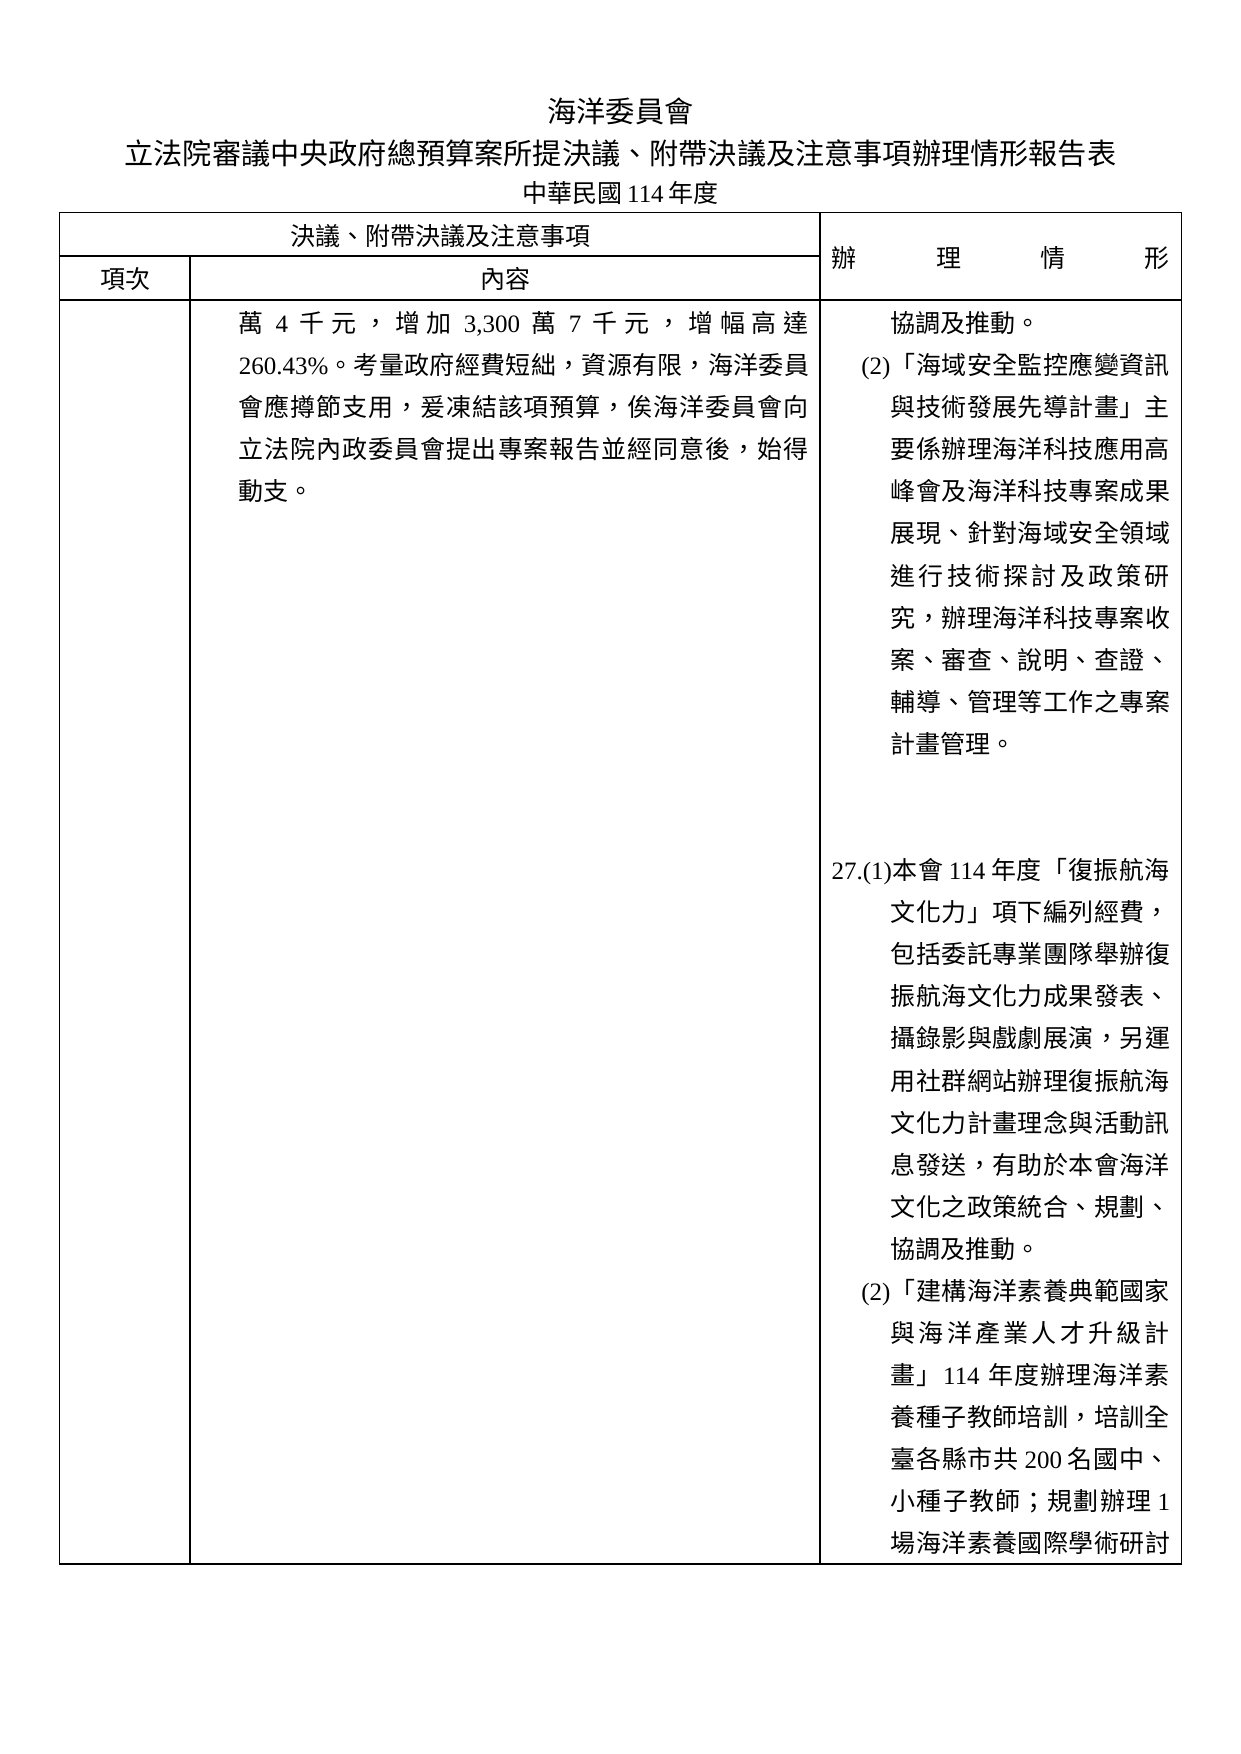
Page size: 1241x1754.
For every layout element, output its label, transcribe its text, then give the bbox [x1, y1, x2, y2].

table_cell 項次 [60, 257, 189, 299]
table_cell 本案專案報告以114年4月23日海主計字第11400045341號函送立法院，內政委員會於同年5月12日審查；立法院以114年6月11日台立院議字第1140701965號函准予動支。 本會114年度媒體政策及業務宣導費計新臺幣1,309萬5千元整，係為實踐「三安四海」政策目標，打造「生態」、「安全」、「繁榮」之優質海洋國家，所推動「中長程個案計畫」與「重要施政業務」之政策宣導。惟上開工作目標多為年度計畫，如「推動建立印太區域海廢合作平台」、「復振航海文化力」等，歷經規劃、招標、執行等程序，可供對外宣導之亮點成果，以及實際付款之高峰期將集中於第4季，後續本會將遵照立法院審議中央政府總預算案所提決議，並依預算法第62條之1政策文宣規劃執行注意事項，每月統計、公告利用「平面、網路、廣播或電視」執行政策宣導金額，將調查成果每季函發立法院備查。 (1)本會114年度媒體政策及業務宣導費計新臺幣1,309萬5千元整，係為實踐「三安四海」政策目標，打造「生態」、「安全」、「繁榮」之優質海洋國家，所推動「中長程個案計畫」與「重要施政業務」之政策宣導。惟上開工作目標多為年度計畫，如「推動建立印太區域海廢合作平台」、「復振航海文化力」等，歷經規劃、招標、執行等程序，可供對外宣導之亮點成果，以及實際付款之高峰期將集中於第4季，後續本會將遵照立法院審議中央政府總預算案所提決議，並依預算法第62條之1政策文宣規劃執行注意事項，每月統計、公告利用「平面、網路、廣播或電視」執行政策宣導金額，將調查成果每季函發立法院備查。 (2)另有關委辦費部分：本會114年度「復振航海文化力」項下編列經費，包括委託專業團隊舉辦復振航海文化力成果發表、攝錄影與戲劇展演，另運用社群網站辦理復振航海文化力計畫理念與活動訊息發送，有助於本會海洋文化之政策統合、規劃、協調及推動。 本會海保署於 113 年至 114 年間，分別在花蓮、宜蘭、臺東、屏東及蘭嶼舉辦 5 場說明會，並同步傳達子法進度及公開資訊。另為彙整各界意見，召開 6 次研商會議與 1 場 OECMs 工作坊，廣邀中央與地方機關、漁會及 NGO 參與討論，作為子法擬定參考。相關子法推動進度已設專區於官網公布，供各界查詢（網址：https://gov.tw/BdD）。 (1)本會依行政院歷次審查會議意見研擬法制架構，並陸續與政務委員報告本法推動規劃，及辦理專家學者諮詢會廣蒐意見。 (2)本會刻正持續進行內部研商，盤點國際海洋空間規劃實踐情形，廣泛研析採取務實可行的推動方式，後續將積極與有關機關溝通協調，以建立適切的海域空間管理機制，俾賡續辦理提送行政院續審事宜。 本會補助地方政府之中長程計畫，係參考109至110年之計畫執行經驗，同時結合地方政府需求，嗣切分為4年之分年度之各工作目標值，每年依「實際執行值」就落後或不足之項目加強輔導各地方政府，俾達計畫整體目標；本會於113年針對遠高所訂目標值工作，業於同年6月17日報請行政院修正計畫核定在案；另114年計畫內所訂之各項工作，預期均可達(超)100%，未有落後執行情形。 本會業規劃前往澳洲布里斯本出席澳洲衝浪救生協會「2025年昆士蘭衝浪救生大會(SLSQ 2025)」，並同時前往黃金海岸進行實地考察，從而整合學習該國對於海域遊憩安全之作法。 (1)本會114年度「復振航海文化力」項下編列經費，包括委託專業團隊舉辦復振航海文化力成果發表、攝錄影與戲劇展演，另運用社群網站辦理復振航海文化力計畫理念與活動訊息發送，有助於本會海洋文化之政策統合、規劃、協調及推動。 (2)「海域安全監控應變資訊與技術發展先導計畫」主要係辦理海洋科技應用高峰會及海洋科技專案成果展現、針對海域安全領域進行技術探討及政策研究，辦理海洋科技專案收案、審查、說明、查證、輔導、管理等工作之專案計畫管理。 (3)為發布新版國家海洋政策白皮書，本會委外辦理白皮書美編、印製及發布會等事宜，另為增加同仁對性平、永續等重要議題之專業知能，委外辦理工作坊、訓練課程等教育訓練事宜。 (4)因應本會持續增長之「重大活動」及「工作計畫」宣導需求，除辦理四大媒體(平面媒體、廣播媒體、網路媒體、電視媒體)，加強新聞發布與即時應處錯假訊息之危害；另擴大經營Faccebook、Instagram、Youtube等社群平台及多元管道，期能以有限資源達到更好政策推動成效。 (5)因應國際海洋事務推動需求，114年「國際發展作業」委辦費增至3,460萬元，提升行政效能並整合智庫資源。重點包括推動印太區域海廢平台、深化APEC海洋合作、支持小島國氣候倡議。各計畫具高度國際戰略價值與明確績效目標，對國家利益與國際能見度具實質助益。 本會114年度媒體政策及業務宣導費計新臺幣1,309萬5千元整，係為實踐「三安四海」政策目標，打造「生態」、「安全」、「繁榮」之優質海洋國家，所推動「中長程個案計畫」與「重要施政業務」之政策宣導。惟上開工作目標多為年度計畫，如「推動建立印太區域海廢合作平台」、「復振航海文化力」等，歷經規劃、招標、執行等程序，可供對外宣導之亮點成果，以及實際付款之高峰期將集中於第4季，後續本會將遵照立法院審議中央政府總預算案所提決議，並依預算法第62條之1政策文宣規劃執行注意事項，每月統計、公告利用「平面、網路、廣播或電視」執行政策宣導金額，將調查成果每季函發立法院備查。 本會114年度媒體政策及業務宣導費計新臺幣1,309萬5千元整，係為實踐「三安四海」政策目標，打造「生態」、「安全」、「繁榮」之優質海洋國家，所推動「中長程個案計畫」與「重要施政業務」之政策宣導。惟上開工作目標多為年度計畫，如「推動建立印太區域海廢合作平台」、「復振航海文化力」等，歷經規劃、招標、執行等程序，可供對外宣導之亮點成果，以及實際付款之高峰期將集中於第4季，後續本會將遵照立法院審議中央政府總預算案所提決議，並依預算法第62條之1政策文宣規劃執行注意事項，每月統計、公告利用「平面、網路、廣播或電視」執行政策宣導金額，將調查成果每季函發立法院備查。 本會114年度媒體政策及業務宣導費計新臺幣1,309萬5千元整，係為實踐「三安四海」政策目標，打造「生態」、「安全」、「繁榮」之優質海洋國家，所推動「中長程個案計畫」與「重要施政業務」之政策宣導。惟上開工作目標多為年度計畫，如「推動建立印太區域海廢合作平台」、「復振航海文化力」等，歷經規劃、招標、執行等程序，可供對外宣導之亮點成果，以及實際付款之高峰期將集中於第4季，後續本會將遵照立法院審議中央政府總預算案所提決議，並依預算法第62條之1政策文宣規劃執行注意事項，每月統計、公告利用「平面、網路、廣播或電視」執行政策宣導金額，將調查成果每季函發立法院備查。 (1)本計畫推動普及海洋科學及海洋素養教育，並結合中央及地方政府行政資源及公私協作，推動各級學校師生及社會大眾對海洋的理解、保護、珍視及永續利用，同時規劃建立國際海洋素養合作機制、擴大臺灣海洋國際參與及合作，引領海洋素養教育風潮，扎根全民海洋素養，亦逐步建立完整海洋產業人才培育機制，提升我國海洋產業人才專業技能，辦理情形摘要如下： 甲、辦理辦理全國海洋素養種子教師培訓，並補助種子教師進行入校教學推廣，融入校園課堂實際授課。 乙、辦理國際海洋素養工作坊。 丙、規劃建構「海洋素養資訊整合平臺」、研發海洋素養領袖知能模型架構、職能基礎、職能模組、課程架構，推動成為亞洲海洋素養教育與人才培訓之平臺。 (2)本計畫中包含辦理「國際海洋素養領袖工作坊」，其重要性係因培養國際海洋素養領袖對我國具關鍵戰略意義。我國位處重要海域，推動區域合作、共享科研成果，能提升海洋治理能力。同時，國際素養領袖可透過積極參與國際海洋事務，展現教育、環保與科研實力，提升國際形象與影響力，強化與世界接軌的能量。 (1)海洋保育法第一階段條文（第 1 條至第 5 條、第 18 條、第 19 條），業經行政院定自 114 年 1 月 1 日施行；第二階段條文（第6條至第17條、第20條至第30條），亦經行政院定自 114 年 7 月 1 日施行。 (2)海洋保育法配套子法計16項，除海洋保育法直轄市、縣（市）主管機關之管轄範圍已於114年1月17日施行外，其他15項均於114年7月1日施行。 (1)114年度依據「海洋產業發展條例」第4條中16項海洋產業類別，統整各海洋產業類別之關鍵職務內容，初擬整體海洋產業人才培育體系藍圖資料。 (2)為達「培育海洋人才資源」與「提升全民海洋素養」目標，114年度著手開發「海洋產業永續」及「海域作業安全」職能培訓內容，辦理職能種子師資培訓課程等作業。 本會114年度媒體政策及業務宣導費計新臺幣1,309萬5千元整，係為實踐「三安四海」政策目標，打造「生態」、「安全」、「繁榮」之優質海洋國家，所推動「中長程個案計畫」與「重要施政業務」之政策宣導。惟上開工作目標多為年度計畫，如「推動建立印太區域海廢合作平台」、「復振航海文化力」等，歷經規劃、招標、執行等程序，可供對外宣導之亮點成果，以及實際付款之高峰期將集中於第4季，後續本會將遵照立法院審議中央政府總預算案所提決議，並依預算法第62條之1政策文宣規劃執行注意事項，每月統計、公告利用「平面、網路、廣播或電視」執行政策宣導金額，將調查成果每季函發立法院備查。 本會及所屬未來在執行媒宣預算時，本會會以主管格局，通盤檢視整體需求，按「撙節經費」與「媒宣成效」兼顧原 則，進行整合規劃，諸如新興政策計畫，將依重要性和急迫性，按優先次序執行，至原有延續性媒宣案，則檢討以往執行過程與成效，評估聯合辦理之可行性，期能節省人力與經費支出，同時擴大宣導效果，以充分展現施政效益。 本會於 111 年偕同各海洋產業目的事業主管機關建立產值統計方法，並於112 年開始統計產值，經與各部會協調，現階段海洋產業產值主要透過蒐集既有行業 (稅務 )代碼、公務機關報表、產業團體調查、訪談等方式進行統計，及持續與各目的事業主管機關共同討論更合適辦法，以符合實際狀況。 (1)113年度一般事務費編列727 千元，包括辦理海洋事務管理相關會議所需費用 、海洋資源等業務審查費用 及「海域遊憩活動一站式服務資訊平臺系統操作影片及文宣品」 等經費。 (2)114年度一般事務費編列 2,022千元，包括辦理海洋事務推動統合協調所需費用及「親海無礙」暨「海域遊憩活動一站式服務資訊平臺推動工作 」經費。 (1)產值統計初期本會持續尋找合適方法並滾動修正，為使統計結果可符合實際狀況，每年產值估算前均會邀集各目的事業主管機關共同討論統計方法之適宜性。 (2)以113年所統計之112年海洋產值為例，即較上一年度新增「海洋生物科技」、「海洋環境保護」及漁具產值的估算方法，另亦參考專家學者建議，以旅程中相關聯活動的支出，重新修正「海洋休閒遊憩」產值的估算方法。洋休閒遊憩」產值的估算方法。 本項預算編列868萬4千元已配合通刪78萬8千元，計編列789萬6千元，較113年度128萬2千元增列740萬2千元，主要係與海巡署共辦「海安十二號演習」，及因應中國大陸海上滋擾頻仍致海巡署勤業務遽增，編列加菜慰勞金以慰問同仁辛勞；另114年度未辦理「海線安全國際會議」及有關委託研究，基於撙節原則已於「委辦費」減列690萬元，海域安全作業整體預算相較去年並無增加。 114年媒宣費係本會通盤檢討中長程個案計畫與重要施政業務後，依實際需辦理媒宣以達政策目標，並參酌媒宣合理市價覈實編列。未來執行預算時，將以整體需求為考量，按「撙節經費」與「媒宣成效」兼顧原則，針對新興政策依優先順序辦理，延續性媒宣則檢討成效並評估聯合辦理可行性，以節省資源並提升宣導效益。 本會為強化海域突發狀況應變與處置能力，規劃每兩年與海巡署辦理「海安演習」及救生救難演練，並結合地方政府與民間團體，提升海域遊憩活動安全。同時於「海域安全作業－一般事務費」項下編列政策宣導經費，辦理「海安演習」及「海域遊憩安全」等宣導活動，以擴大政策推動效益並適時展現我國海上安全能量。 本會補助地方政府之中長程計畫，係參考109至110年之計畫執行經驗，同時結合地方政府需求，嗣切分為4年之分年度之各工作目標值，每年依「實際執行值」就落後或不足之項目加強輔導各地方政府，俾達計畫整體目標；本會於113年針對遠高所訂目標值工作，業於同年6月17日報請行政院修正計畫核定在案；另114年計畫內所訂之各項工作，預期均可達(超)100%，未有落後執行情形。 114年透過平面媒體（報紙及雜誌）、社群媒體、有（無）線電視廣告露出、廣播電台等多元媒體宣傳管道，彰顯海洋文化復興與實踐成果、海洋素養教育推廣活動、海洋科技專案亮點案件及宣傳國家海洋日等，提升全民對科技、文化及教育之參與及理解。 本會持續透過「復振航海文化力」相關計畫，補助民間團體及學校，輔導地方政府，結合社教館所，舉辦人才培育、推廣教育、體驗課程與展覽活動等，以永續原住民族文化推動及傳承，並運用四大媒體辦理相關補助／合作計畫成果、理念與活動訊息發送，促進更多人員參與原住民族海洋文化保存與傳習。 114年透過平面媒體（報紙及雜誌）、社群媒體、有（無）線電視廣告露出、廣播電台等多元媒體宣傳管道，彰顯海洋文化復興與實踐成果、海洋素養教育推廣活動、海洋科技專案亮點案件及宣傳國家海洋日等，提升全民對科技、文化及教育之參與及理解。 (1)本會114年度「復振航海文化力」項下編列經費，包括委託專業團隊舉辦復振航海文化力成果發表、攝錄影與戲劇展演，另運用社群網站辦理復振航海文化力計畫理念與活動訊息發送，有助於本會海洋文化之政策統合、規劃、協調及推動。 (2)「海域安全監控應變資訊與技術發展先導計畫」主要係辦理海洋科技應用高峰會及海洋科技專案成果展現、針對海域安全領域進行技術探討及政策研究，辦理海洋科技專案收案、審查、說明、查證、輔導、管理等工作之專案計畫管理。 (1)本會114年度「復振航海文化力」項下編列經費，包括委託專業團隊舉辦復振航海文化力成果發表、攝錄影與戲劇展演，另運用社群網站辦理復振航海文化力計畫理念與活動訊息發送，有助於本會海洋文化之政策統合、規劃、協調及推動。 (2)「建構海洋素養典範國家與海洋產業人才升級計畫」114 年度辦理海洋素養種子教師培訓，培訓全臺各縣市共200名國中、小種子教師；規劃辦理1場海洋素養國際學術研討會，邀請國內外海洋素養推動專家學者進行專題演講、論文發表；刻正辦理高中職組、國中組及國小組海海洋素養教育知識競賽，強化海洋素養教學應用。 (3)第6屆國家海洋日「海安12號演習」及「海洋戲劇展演」等系列活動，業於114年6月8日假高雄港第16、17號碼頭，及高雄流行音樂中心海音館辦竣。前經適當宣傳，活動日民眾參與情形踴躍，且多有親子共同參加之情形，對於海洋教育向下紮根甚有助益。 114年透過平面媒體（報紙及雜誌）、社群媒體、有（無）線電視廣告露出、廣播電台等多元媒體宣傳管道，彰顯海洋文化復興與實踐成果、海洋素養教育推廣活動、海洋科技專案亮點案件及宣傳國家海洋日等，提升全民對科技、文化及教育之參與及理解。 因應全球海洋議題關注升溫，我國積極參與國際事務，推動「APEC海洋事務參與計畫」、「2025臺灣海洋國際論壇」及青年論壇，並強化海廢治理跨國合作，本會擬提升媒體政策宣導預算，以增進政策透明度與國際能見度，促進國內外支持。透過明確績效目標與多元宣傳，有助強化我國在海洋治理之形象與影響力。 因應國際海洋事務推動需求，114年「國際發展作業」委辦費增至3,460萬元，提升行政效能並整合智庫資源。重點包括推動印太區域海廢平台、深化APEC海洋合作、支持小島國氣候倡議。各計畫具高度國際戰略價值與明確績效目標，對國家利益與國際能見度具實質助益。 為實踐海洋永續與2050淨零碳排，本會推動「印太區域海廢合作平台」，以科技化、商業化及國際化為主軸，建立海廢循環經濟產業鏈。113年成果包含選出10家海廢標竿企業、舉辦論壇及媒合會、與日美韓展開國際合作等。114年擴展平台規模、深化國際交流與技術研發，強化我國海廢治理領導力與國際話語權。 為推動海洋廢棄物治理平台及實踐海洋永續，本計畫編列1,800萬元，整合跨部會資源推動「科技化」、「商業化」與「國際化」之海廢治理。113年已辦理多項國際合作與論壇，114年擴大平台規模、深化國際交流與標竿企業參與。計畫具延續性及策略意義，有助提升我國印太區域領導角色與國際影響力。 「辦公廳舍新建工程」113年度完成基礎開挖及含油土清運處理作業，刻正辦理基礎結構及地下室結構施工作業。本會已成立工程督導小組加強掌握工程進度與品質，並列本會公共建設推動會報加強預算執行管制。 「辦公廳舍新建工程」113年度完成基礎開挖及含油土清運處理作業，刻正辦理基礎結構及地下室結構施工作業。本會已成立工程督導小組加強掌握工程進度與品質，並列本會公共建設推動會報加強預算執行管制。 [821, 301, 1181, 1563]
table_cell [60, 301, 189, 1563]
table_header 辦理情形 [821, 213, 1181, 299]
table_cell 114年度海洋委員會歲出預算第2目「海洋業務」編列8億6,910萬8千元，爰就下列各案併案凍結1,000萬元，俟海洋委員會向立法院內政委員會提出專案報告並經同意後，始得動支。 114年度海洋委員會歲出預算於第2目「海洋業務」編列預算8億6,910萬8千元。海洋委員會媒體政策及業務宣導費近兩年成長幅度高達231.69%，而編列在「海洋業務」項下的媒體政策及業務宣導費增幅幅度亦達到四倍以上。媒體政策及業務宣導費應僅作為政府機關推動業務的輔助手段，現階段海洋委員會各項子法以及配套法規皆立法通過或尚未上路，急於用於宣導顯無必要性。考量當前國家財政面臨的嚴峻壓力，政府應優先將資源投入緊急且效益突出的領域，以確保資源配置的合理性與效能，並避免非必要支出，減少財政負擔，同時提升政策執行的效率與成效，爰凍結該項預算，俟海洋委員會向立法院內政委員會提出專案報告並經同意後，始得動支。 114年度海洋委員會歲出預算第2目「海洋業務」編列8億6,910萬8千元。較113年度之5億7,756萬8千元，增列2億9,154萬元，漲幅34%。惟海洋委員會預算員額並未增加，均為147人，在員額沒有增加的情況下，卻加諸34%的業務量，實非合理。第2目「海洋業務」編列業務費2億0,569萬4千元，而委辦費共編列1億0,349萬1千元，占業務費的50%。如此高比例之業務委外，將削弱政府單位之專業，更容易產生弊端。若監管制度不周，除了因無法完備機關內業務而傷害民眾權益，也使行政機關運作失能。且中央各主管機關編製114年度概算應行注意辦理事項中戴明：各機關非當前迫切需要之委辦、捐助民間團體及租車經費等，應儘量減編。為精進政府單位業務專業性，請海洋委員會針對委外業務進行全面性檢討，分析委外之迫切性，實質掌握機關內專業業務。另「海洋業務」之媒體政策及業務宣導費編列1,421萬5千元，較113年編列之310萬元大增1,111萬5千元，爰凍結該項預算，俟海洋委員會向立法院內政委員會提出專案報告並經同意後，始得動支。 114年度海洋委員會歲出預算於第2目「海洋業務」編列預算8億6,910萬8千元。有鑑於海洋保育法已於113年7月31日三讀通過，涉及之17項子法之法制作業尚待完成，恐將影響海洋保育法立法之初，想要達到的保護海洋生態環境，保育海洋生物多樣性，合理利用海洋生物資源，協調並促進海洋保護區之規劃及執行，推動海洋保育教育之立法目的。爰凍結該項預算，俟海洋委員會於3個月內，向立法院內政委員會提出相關子法規劃以及法制作業的期程專案報告並經同意後，始得動支。 海洋基本法完成立法後，海洋委員會允應加速推動相關配套措施，包含海洋三法之立法，如海域管理法、海洋產業發展條例及海洋保育法等。其中海域管理法關乎海域空間合理配置等重要規範，仍未完成立法，海洋委員會允應持續積極凝聚社會共識，制定符合國際規範之法令。爰凍結該項預算，俟海洋委員會針對海域管理法之立法規劃及期程，向立法院內政委員會提出專案報告並經同意後，始得動支。 為提升我國海城、海岸救生救難能量，並建立國人正確水域遊憩觀念，海洋委員會持續結合地方政府及民間團體，推動維護海域遊憩活動安全工作計畫 ，補助辦理完善海域遊憩活動場地及補強地方救生救難裝備等。惟立法院預算中心研究指出，113年度8月至11月中至少發生5起潛水意外事件，且本項目112年與113年度之辦理情形部分指標遠低於目標值，然部分指標卻超逾目標值甚多，允應改善事前規劃並詳實調查地方政府實際需求。爰凍結該項預算，俟海洋委員會針對地方政府及民間團體加強維護海域遊憩活動安全工作計畫做成整體評估，並聚焦如何防止海域遊憩活動意外事件，向立法院內政委員會提出專案報告並經同意後，始得動支。 114年度海洋委員會歲出預算於派員出國計畫預算總表編列預算729萬3千元。惟113年度同項預算為539萬7千元，114年度卻增加35.1%，另該項預算中編列49萬7千元以海洋運動與海域遊憩產業興盛之著名度假勝地及衝浪者的天堂－澳洲布里斯本及黃金海岸為參訪地區，惟考量國外參訪經費應以借鏡國外經驗並實踐於台灣為精神，以達到公務預算出訪之效益，爰凍結該項預算，俟海洋委員會於1個月內，向立法院內政委員會提出參訪澳洲之行程如何結合於臺東金樽漁港舉辦之臺灣國際衝浪公開賽之相關專案報告並經同意後，始得動支。 114年度海洋委員會歲出預算於「海洋委員會」項下「業務費」之「委辦費」編列預算1億0,617萬7千元，較113年預算增列7,341萬1千元，成長幅度超過三倍，顯不合理。委辦費應僅作為政府機關推動業務的輔助手段，若其占業務費的比重過高，將削弱政府機關應有的監督管理責任，甚至可能成為機關推卸責任的管道。一旦委外單位出錯，政府機關往往以無責任為由規避問題，這在部分案例中已顯現其嚴重性。因此，應適度控制委辦費的比例，並加強對外委辦業務的監督與管理，確保業務推動順遂。爰凍結該項預算，俟海洋委員會於3個月內，向立法院內政委員會提出委辦必要性、績效指標、績效分析等專案報告並經同意後，始得動支。 114年度海洋委員會歲出預算於「海洋委員會主管」媒體政策及業務宣導費編列預算1,609萬5千元。惟綜觀近年海洋委員會媒體政策及業務宣導費概況，112年決算數計94萬元，113年預算數計404萬元，114年預算案數計1,609萬5千元，114年較113年增加1,205萬5千元，增幅達298.39%。為撙節支出，使人民納稅錢更有效益被使用，宜審酌新案件之優先次序或採聯合宣導，及既有案件擴編之必要性，爰凍結該項預算，俟海洋委員會向立法院內政委員會提出專案報告並經同意後，始得動支。 114年度海洋委員會歲出預算於「海洋委員會主管」編列預算1,609萬5千元。綜觀海洋委員會近年所編列媒體政策及業務宣導費112年決算數94萬元，113年預算數404萬元，113年1至8月執行數118萬3千元，卻在114年編列1,609萬5千元，增幅甚鉅恐有浮濫編列之嫌。爰凍結該項預算，俟海洋委員會於2個月內，向立法院內政委員會提出專案報告並經同意後，始得動支。 114年度海洋委員會歲出預算於「海洋委員會」編列預算1,609萬5千元。海洋委員會媒體宣傳費從113年至114年度預算404萬元暴增至1,609萬5千元漲幅398.4%，其用途與宣傳效益不明且漲幅過大。海洋委員會有浮編預算、宣傳效益且預算估算方式不明。爰凍結該項預算，俟海洋委員會就媒體宣傳費其「宣傳用途」、「宣傳效益」及「預算估算方式」，提出具體改進方案（計畫）後，向立法院內政委員會提出專案報告並經同意後，始得動支。 114年度海洋委員會歲出預算於第2目「海洋業務」項下新增建構海洋素養典範國家與海洋產業人才升級計畫（以下簡稱本計畫），第1年經費2,800萬元。本計畫聚焦於海洋委員會揭牌時，時任總統蔡英文所提出「配合政策，推動海洋產業」及「強化海洋研究能量，培育海洋人才」兩大任務方向，及2020國家海洋政策白皮書中強調「培育海洋人才資源」與「提升全民海洋素養」兩大政策方針，提出「建構海洋素養典範國家」及「推動海洋產業人才升級」兩大計畫目標，期建立海洋素養與海洋產業人才培育之基礎，國家海洋產業升級與接軌國際海洋素養發展趨勢，逐步實現臺灣海洋國家之目標。然依據財政紀律法第9條規定：「預算案之審議，應注重支出增加、收入減少之原因、替代財源之籌措及債務清償之規劃」，另據114年度中央及地方政府預算籌編原則第2點第3款規定：「新興重大支出，須同時籌有確切之財源後始可辦理；重要公共工程建設及重大施政計畫，應先行製作選擇方案及替代方案之成本效益分析報告，並開發自償性財源。」爰凍結該項預算，俟海洋委員會於1個月內，向立法院內政委員會提出確切之完整計畫與財源，及依預算籌編原則提出選擇方案及替代方案之成本效益分析之專案報告並經同意後，始得動支。 114年度海洋委員會歲出預算於第2目「海洋業務」項下「綜合規劃管理」編列預算1,362萬8千元。有鑑於海洋保育法已於113年7月31日三讀通過，其中至少六條涉及原住民族事務，包含會同中央原住民族主管機關處理涉及原住民族土地及海域部分諮商同意程序、審議會的成員、原住民各族參與國際交流活動、原住民族知識以及原住民族生物多樣性課程等事項。前開事項辦理之方式與期程為全體原住民族關心之事項，爰凍結該項預算，俟海洋委員會於3個月內，向立法院內政委員會提出相關事項規劃期程的專案報告並經同意後，始得動支。 114年度海洋委員會歲出預算於第2目「海洋業務」項下「綜合規劃管理」編列預算1,362萬8千元。時任蔡總統曾提出「配合政策，推動海洋產業」及「強化海洋研究能量，培育海洋人才」兩大任務方向，並於「2020國家海洋政策白皮書」中進一步強調「培育海洋人才資源」與「提升全民海洋素養」兩大政策方針，期望實現「建構海洋素養典範國家」及「推動海洋產業人才升級」的雙重目標。經查，海洋產業範疇廣泛，涵蓋航運、漁業、海洋觀光、海洋工程等16項產業，其中多數未納入行政院主計總處的「行業統計分類」或勞動部的「職業標準分類」。此外，部分新興海洋產業如海洋生物科技、海洋資訊服務業等，仍處於研發或產業雛形階段，產業分類範疇尚未明確，導致相關政策規劃與實施面臨困難。根據「產業創新條例」第17條規定及產業人力供需資訊網，國發會協調各中央事業主管機關進行重點產業未來3年的人才供需調查與推估，以掌握產業發展的人力需求。然而，海洋委員會至今尚未針對海洋產業建立完善的人才供需調查機制或相關規劃。爰此，海洋委員會參考國發會產業人力供需資訊網的相關架構，釐清並確認各海洋產業的分類範疇，並建立符合海洋產業特性的供需調查與推估機制，改善海洋人才培育與產業發展間的供需落差，進一步促進海洋產業升級與國家海洋競爭力的提升。爰凍結該項預算，俟海洋委員會於1個月內，向立法院內政委員會提出專案報告並經同意後，始得動支。 114年度海洋委員會歲出預算於第2目「海洋業務」項下「綜合規劃管理」中「業務費」之「委辦費」編列預算429萬7千元。近年來，海洋委員會在媒體政策及業務宣導方面的經費呈現大幅成長。112年度決算數為225萬7千元（不含國家海洋研究院及海巡署），113年度預算數增至995萬元，而114年度預算案更高達3,300萬3千元，較113年度增加2,305萬3千元，增幅高達231.69%。其中，海洋委員會自身的預算增加幅度最大，增加金額達1,205萬5千元。鑑於國家財政持續面臨嚴重壓力，政府資源應優先用於急迫且具高效益的領域，避免不必要的支出。海洋委員會的媒體政策預算成長雖可能有其考量，但是否符合「錢花在刀口上」的原則，仍需進一步檢視，以確保公共資源的合理分配與使用。爰凍結該項預算，俟海洋委員會向立法院內政委員會提出專案報告並經同意後，始得動支。 114年度海洋委員會歲出預算於第2目「海洋業務」項下「海洋資源作業」中「業務費」編列預算951萬8千元。近年來，海洋委員會在媒體政策及業務宣導方面的經費呈現大幅成長。112年度決算數為225萬7千元（不含國家海洋研究院及海巡署），113年度預算數增至995萬元，而114年度預算案更高達3,300萬3千元，較113年度增加2,305萬3千元，增幅高達231.69%。其中，海洋委員會自身的預算增加幅度最大，增加金額達1,205萬5千元，增幅過高，與112年相比形成明顯落差。鑑於國家財政持續面臨嚴重壓力，政府資源應優先用於急迫且具高效益的領域，避免不必要的支出。海洋委員會的媒體政策預算成長雖可能有其考量，但是否符合「錢花在刀口上」的原則，仍需進一步檢視，以確保公共資源的合理分配與使用。爰凍結該項預算，俟海洋委員會向立法院內政委員會提出專案報告並經同意後，始得動支。 114年度海洋委員會歲出預算於第2目「海洋業務」項下「海洋資源作業」中「業務費」之「委辦費」編列辦理海洋產業試算推動計畫120萬元。據海洋委員會表示，111年起建立海洋產業產值統計方法，估計我國海洋產業產值107年為7,507億元、108年為7,771億元、109年為8,048億元、110年為1兆5,016億元及111年為1兆7,032億元，自107年至111年產值增加9,525億元（增幅126.89%），概呈大幅成長趨勢。惟檢視各海洋產業自107年至111年產值成長概況，除海洋運輸及輔助、海洋工程分別受疫情影響與政策推動，致產值增幅逾2倍外，海洋非生物資源、海洋礦資源之產值概呈減少；復觀察各海洋產業之產值推估方法分歧難稱完善，仍有精進空間。準此，我國海洋產業之產值推估方法，尚待建立長期且整體性統計方式及資料，允宜賡續精進產值統計方法，爰凍結該項預算，俟海洋委員會於1個月內，向立法院內政委員會提出專案報告並經同意後，始得動支。 114年度海洋委員會歲出預算於第2目「海洋業務」項下「海洋資源作業」分支計畫，編列業務費－一般事務費202萬2千元。較113年度預算數72萬7千元，增加129萬5千元，增幅高達178.13%。考量政府經費短絀，資源有限，海洋委員會應撙節支用，爰凍結該項預算，俟海洋委員會向立法院內政委員會提出專案報告並經同意後，始得動支。 114年度海洋委員會歲出預算於第2目「海洋業務」項下「海洋資源作業」中「業務費」之「一般事務費」編列預算202萬2千元。查近年我國海洋產業總產值成長快速，據海洋委員會估計107年至111年海洋產業產值分別為7,507億元、7,771億元、8,048億元、1兆5,016億元、1兆7,032億元，而107年至111年產值增加9,525億元，增幅為126.89%，呈大幅成長趨勢，而檢視107年及111年我國海洋產業之產值推估概況表，所列產業推估項目分別為海洋能源、海洋非生物資源、海洋礦資源、海洋漁業與養殖、海洋遊艇及其他船舶載具、海洋運輸及輔助、海洋工程、海洋調查以及海洋休閒遊憩惟各項產值推估方法分歧難稱完善，且缺乏長期且整體性統計方式及資料應持續精進產值統計方法，爰此，凍結該項預算，俟海洋委員會向立法院內政委員會提出專案報告並經同意後，始得動支。 114年度海洋委員會歲出預算於第2目「海洋業務」項下「海域安全作業」分支計畫，編列業務費－一般事務費868萬4千元。較113年度預算數128萬2千元，增加740萬2千元，增幅高達577.38%。考量政府經費短絀，資源有限，海洋委員會應撙節支用，爰凍結該項預算，俟海洋委員會向立法院內政委員會提出專案報告並經同意後，始得動支。 114年度海洋委員會歲出預算於第2目「海洋業務」項下「海域安全作業」中「業務費」之「一般事務費」編列預算868萬4千元。近年來，海洋委員會在媒體政策及業務宣導方面的經費呈現大幅成長。112年度決算數為225萬7千元（不含國家海洋研究院及海巡署），113年度預算數增至995萬元，而114年度預算案更高達3,300萬3千元，較113年度增加2,305萬3千元，增幅高達231.69%。其中，海洋委員會自身的預算增加幅度最大，增加金額達1,205萬5千元。鑑於國家財政持續面臨嚴重壓力，政府資源應優先用於急迫且具高效益的領域，避免不必要的支出。海洋委員會的媒體政策預算成長雖可能有其考量，但是否符合「錢花在刀口上」的原則，仍需進一步檢視，以確保公共資源的合理分配與使用。爰凍結該項預算，俟海洋委員會向立法院內政委員會提出專案報告並經同意後，始得動支。 114年度海洋委員會歲出預算於第2目「海洋業務」項下「海域安全作業」中「業務費」之「一般事務費」辦理海域安全重大活動、海域遊憩安全工作等經費600萬元（含媒體政策及業務宣導費80萬元）。經查，金門海域三無船越界事件期間，事發當日海巡署金馬澎分署於該署官方網站發布新聞說明事發情形，惟海洋委員會主委自事件發生第三日起，於其個人社群網站陸續發表關於該事件之立場與政策政績之宣導，完全取代海洋委員會之功能，而直至12天後，海洋委員會才針對此事件發布新聞而恢復政策業務宣導，顯見其功能可完全被主任委員個人社群網站取代，難認海洋委員會有其媒體政策及業務宣導工作之必要。爰凍結該項預算，俟海洋委員會向立法院內政委員會辦理情形提出專案報告並經同意後，始得動支。 114年度海洋委員會歲出預算於第2目「海洋業務」項下「海域安全作業」中「獎補助費」結合地方政府及民間團體加強維護海域遊憩活動安全工作計畫，計畫總經費9,075萬元，分4年辦理，111至113年度已編列5,575萬元，113年度續編最後1年經費3,500萬元，係補助地方政府推動有關加強維護海域遊憩活動安全等相關工作。海洋委員會補助辦理完善海域遊憩活動場地及區域救生救難演練等，惟未妥為盤點地方政府實際需求，致多數工作項目申辦數量與預計目標落差甚大。經查112年度執行成果，在9個分項指標中，「補助地方政府於所轄水域設置明顯告示牌」等4項之達成率，介於33.33%至94.12%之間，均未達目標值，「補助地方政府辦理水域遊憩安全巡查工作」等5項之達成率，介於150%至31,966%之間，均超逾目標值甚多。顯見海洋委員會補助地方政府經費恣意亂花，沒有詳細調查地方政府區域救生需求，施政毫無成本效益觀念，浪費公帑。爰凍結該項預算，俟海洋委員會提出111至113年度補助經費成本效益檢討報告，並調查及彙整114年度各縣市政府海域遊憩活動場地及區域救生救難演練需求，據以合理分配補助經費方案後，向立法院內政委員會提出專案報告並經同意，始得動支。 114年度海洋委員會歲出預算於第2目「海洋業務」項下「科技文教作業」編列預算2億3,465萬元。近年來，海洋委員會在媒體政策及業務宣導方面的經費呈現大幅成長。112年度決算數為225萬7千元（不含國家海洋研究院及海巡署），113年度預算數增至995萬元，而114年度預算案更高達3,300萬3千元，較113年度增加2,305萬3千元，增幅高達231.69%。其中，海洋委員會自身的預算增加幅度最大，增加金額達1,205萬5千元。鑑於國家財政持續面臨嚴重壓力，政府資源應優先用於急迫且具高效益的領域，避免不必要的支出。海洋委員會的媒體政策預算成長雖可能有其考量，但是否符合「錢花在刀口上」的原則，仍需進一步檢視，以確保公共資源的合理分配與使用，爰凍結該項預算，俟海洋委員會向立法院內政委員會提出專案報告並經同意後，始得動支。 114年度海洋委員會歲出預算於第2目「海洋業務」項下「科技文教作業」編列預算2億3,465萬元。海洋委員會就其業務職掌範圍內，可協助民間團體與國人認識跟理解海洋文化，包括海洋科技、海洋文化、海洋教育、海洋永續資源、海洋環境管理、海洋產業、海洋保育及海域安全等相關之計畫及活動。有鑑於海洋保育法已於113年7月31日三讀通過，其中至少六條涉及原住民海洋文化、原住民族知識、原住民族生物多樣性等項目，長期以來國人對於相關項目瞭解甚少，更應協助跟鼓勵前開計畫及活動的進行。爰凍結該項預算，俟海洋委員會規劃促進國人瞭解跟認識原住民族文化活動的可行性方案後，於3個月內，向立法院內政委員會提出專案報告並經同意後，始得動支。 114年度海洋委員會歲出預算於第2目「海洋業務」項下「科技文教作業」中「業務費」編列預算1億0,965萬元。綜觀近年海洋委員會編列媒體政策及業務宣導費之情形，113年度編列404萬元，而114年度編列1,609萬元，相較於113年度預算增編了1,205萬元，增幅高達298%，其中又以海洋委員會科技文教處所編列之媒體政策及業務宣導費之件數以及金額為最高，共計5件，累計總經費950萬元。又針對上開主要用於個別新計畫之推廣情事，應審酌優先次序或採聯合宣導，以撙節支出，此乃承辦單位須更加審慎編列該經費之額度以及其必要性，切莫浪費公帑，爰此，凍結該項預算，俟海洋委員會向立法院內政委員會提出專案報告並經同意後，始得動支。 114年度海洋委員會歲出預算於第2目「海洋業務」項下「科技文教作業」分支計畫，編列業務費－委辦費6,078萬元。較113年度預算數1,118萬元，增加4,960萬元，增幅高達443.65%。考量政府經費短絀，資源有限，海洋委員會應撙節支用，爰凍結該項預算，俟海洋委員會向立法院內政委員會提出專案報告並經同意後，始得動支。 114年度海洋委員會歲出預算於第2目「海洋業務」項下「科技文教作業」分支計畫，編列業務費－一般事務費4,568萬1千元。較113年度預算數1,267萬4千元，增加3,300萬7千元，增幅高達260.43%。考量政府經費短絀，資源有限，海洋委員會應撙節支用，爰凍結該項預算，俟海洋委員會向立法院內政委員會提出專案報告並經同意後，始得動支。 114年度海洋委員會歲出預算於第2目「海洋業務」項下「科技文教作業」中「業務費」之「一般事務費」編列預算4,568萬1千元。近年來，海洋委員會在媒體政策及業務宣導方面的經費呈現大幅成長。112年度決算數為225萬7千元（不含國家海洋研究院及海巡署），113年度預算數增至995萬元，而114年度預算案更高達3,300萬3千元，較113年度增加2,305萬3千元，增幅高達231.69%。其中，海洋委員會自身的預算增加幅度最大，增加金額達1,205萬5千元。鑑於國家財政持續面臨嚴重壓力，政府資源應優先用於急迫且具高效益的領域，避免不必要的支出。海洋委員會的媒體政策預算成長雖可能有其考量，但是否符合「錢花在刀口上」的原則，仍需進一步檢視，以確保公共資源的合理分配與使用。爰凍結該項預算，俟海洋委員會向立法院內政委員會提出專案報告並經同意後，始得動支。 114年度海洋委員會歲出預算於第2目「海洋業務」項下「國際發展作業」中「業務費」編列預算6,488萬2千元。近年來，海洋委員會在媒體政策及業務宣導方面的經費呈現大幅成長。112年度決算數為225萬7千元（不含國家海洋研究院及海巡署），113年度預算數增至995萬元，而114年度預算案更高達3,300萬3千元，較113年度增加2,305萬3千元，增幅高達231.69%。其中，海洋委員會自身的預算增加幅度最大，增加金額達1,205萬5千元。鑑於國家財政持續面臨嚴重壓力，政府資源應優先用於急迫且具高效益的領域，避免不必要的支出。海洋委員會的媒體政策預算成長雖可能有其考量，但是否符合「錢花在刀口上」的原則，仍需進一步檢視，以確保公共資源的合理分配與使用，爰凍結該項預算，俟海洋委員會向立法院內政委員會提出專案報告並經同意後，始得動支。 114年度海洋委員會歲出預算於第2目「海洋業務」項下「國際發展作業」分支計畫，編列業務費－委辦費3,460萬元。較113年度預算數293萬8千元，增加3,166萬2千元，增幅高達十倍餘。考量政府經費短絀，資源有限，海洋委員會應撙節支用，爰凍結該項預算，俟海洋委員會向立法院內政委員會提出專案報告並經同意後，始得動支。 114年度海洋委員會歲出預算於第2目「海洋業務」項下「國際發展作業」中「業務費」籌組海洋廢棄物治理國家隊布建印太區域海廢治理平台發展計畫，奉行政院112年7月31日院臺交字第1121030744號函核定，計畫總經費1億2,000萬元，分4年辦理，113度已編列2,100萬元，113年度續編第2年經費編列預算2,300萬元。海洋委員會籌組海洋廢棄物治理國家隊布建印太區域海廢治理平台發展計畫旨在「為強化海洋環境永續發展及達成2050淨零碳排目標」，惟查113年度計畫執行成果，僅惟組建標竿企業10家、舉辦論壇記者會、拜會日韓及NGO單位簽署意向書、辦理工作坊等；再查114年度主要工作項目為「印太區域海廢合作平台」擴大規模、舉辦大型國際會議與工作坊、與國際組織智庫建立關係、率企業赴國外參訪等。海洋委員會113年執行成果與114年目標未扣合計畫主旨、未說明如何達成海洋永續發展計畫目標里程碑、未說明籌組國家隊的必要性、未說明國家隊成員如何遴選、如何扶植、如何國際化、商業化，以及未說明海廢技術如何科技化，亦未見「科技化」、「商業化」及「國際化」年度KPI，以及KPI如何扣合達成海洋環境永續發展及達成2050淨零碳排目標均未有說明。海洋委員會所列舉113年工作成果及114年主要工作項目難以預期可達成計畫所宣稱之海洋永續及淨零碳排目標。爰凍結該項預算，俟海洋委員會就上開問題提出檢討說明後，向立法院內政委員會提出專案報告並經同意後，始得動支。 114年度海洋委員會歲出預算於籌組海洋廢棄物治理國家隊布建印太區域海廢治理平台發展計畫編列預算1,800萬元。惟中央政府近年推出如：打詐國家隊、雞蛋國家隊、快篩國家隊、口罩國家隊等，相關政策及預算執行之效能引發國人詬病，雖海洋委員會欲籌組海廢治理國家隊之立意良善，惟相關預算及資源，應跨部會通盤檢視，以達資源共享效益，計畫目標及作法也應更加明確，使該計畫更具實質效益。爰凍結該項預算，俟海洋委員會於1個月內，向立法院內政委員會提出該計畫之目標及執行成效之專案報告並經同意後，始得動支。 114年度海洋委員會歲出預算第2目「海洋業務－辦公廳舍新建工程」編列第5年經費3億8,233萬8千元，計畫總經費11億3,362萬2千元，分6年辦理，110至113年度已編列4億8,056萬6千元。經查：迄112年底及113年8月底預算執行率分別為60.39%及46.52%，均屬偏低（詳下表）。海洋委員會等3機關合署辦公廳舍新建工程自110年至115年，期程長達6年，受疫情及國際情勢等因素影響致人力及材料上漲，110年度修正後總經費增加3億餘元（增幅達43.59%），然迄112年底及113年8月底預算執行率均偏低。爰凍結該項預算，俟海洋委員會於1個月內，向立法院內政委員會，說明如何強化計畫預算控管並掌握工程進度與品質，確保如期如質完成計畫提出專案報告並經同意後，始得動支。 海洋委員會、海洋保育署暨國家海洋研究院合署辦公廳舍新建工程 中長程個案計畫預算編列及執行情形表 單位：新臺幣千元;% 114年度海洋委員會歲出預算於第2目「海洋業務」項下「辦公廳舍新建工程」，為海洋委員會等3機關合署辦公廳舍新建工程，編列預算3億8,233萬8千元。惟依合署辦公廳舍新建工程預算執行情形，迄112年底及113年8月底預算執行率分別為60.39%及46.52%，均屬偏低，允宜強化計畫預算控管並掌握工程進度與品質，以確保如期如質完成，爰凍結該項預算，俟海洋委員會於1個月內，向立法院內政委員會提出專案報告並經同意後，始得動支。 [191, 301, 819, 1563]
table_cell 內容 [191, 257, 819, 299]
table_header 決議、附帶決議及注意事項 [60, 213, 819, 255]
